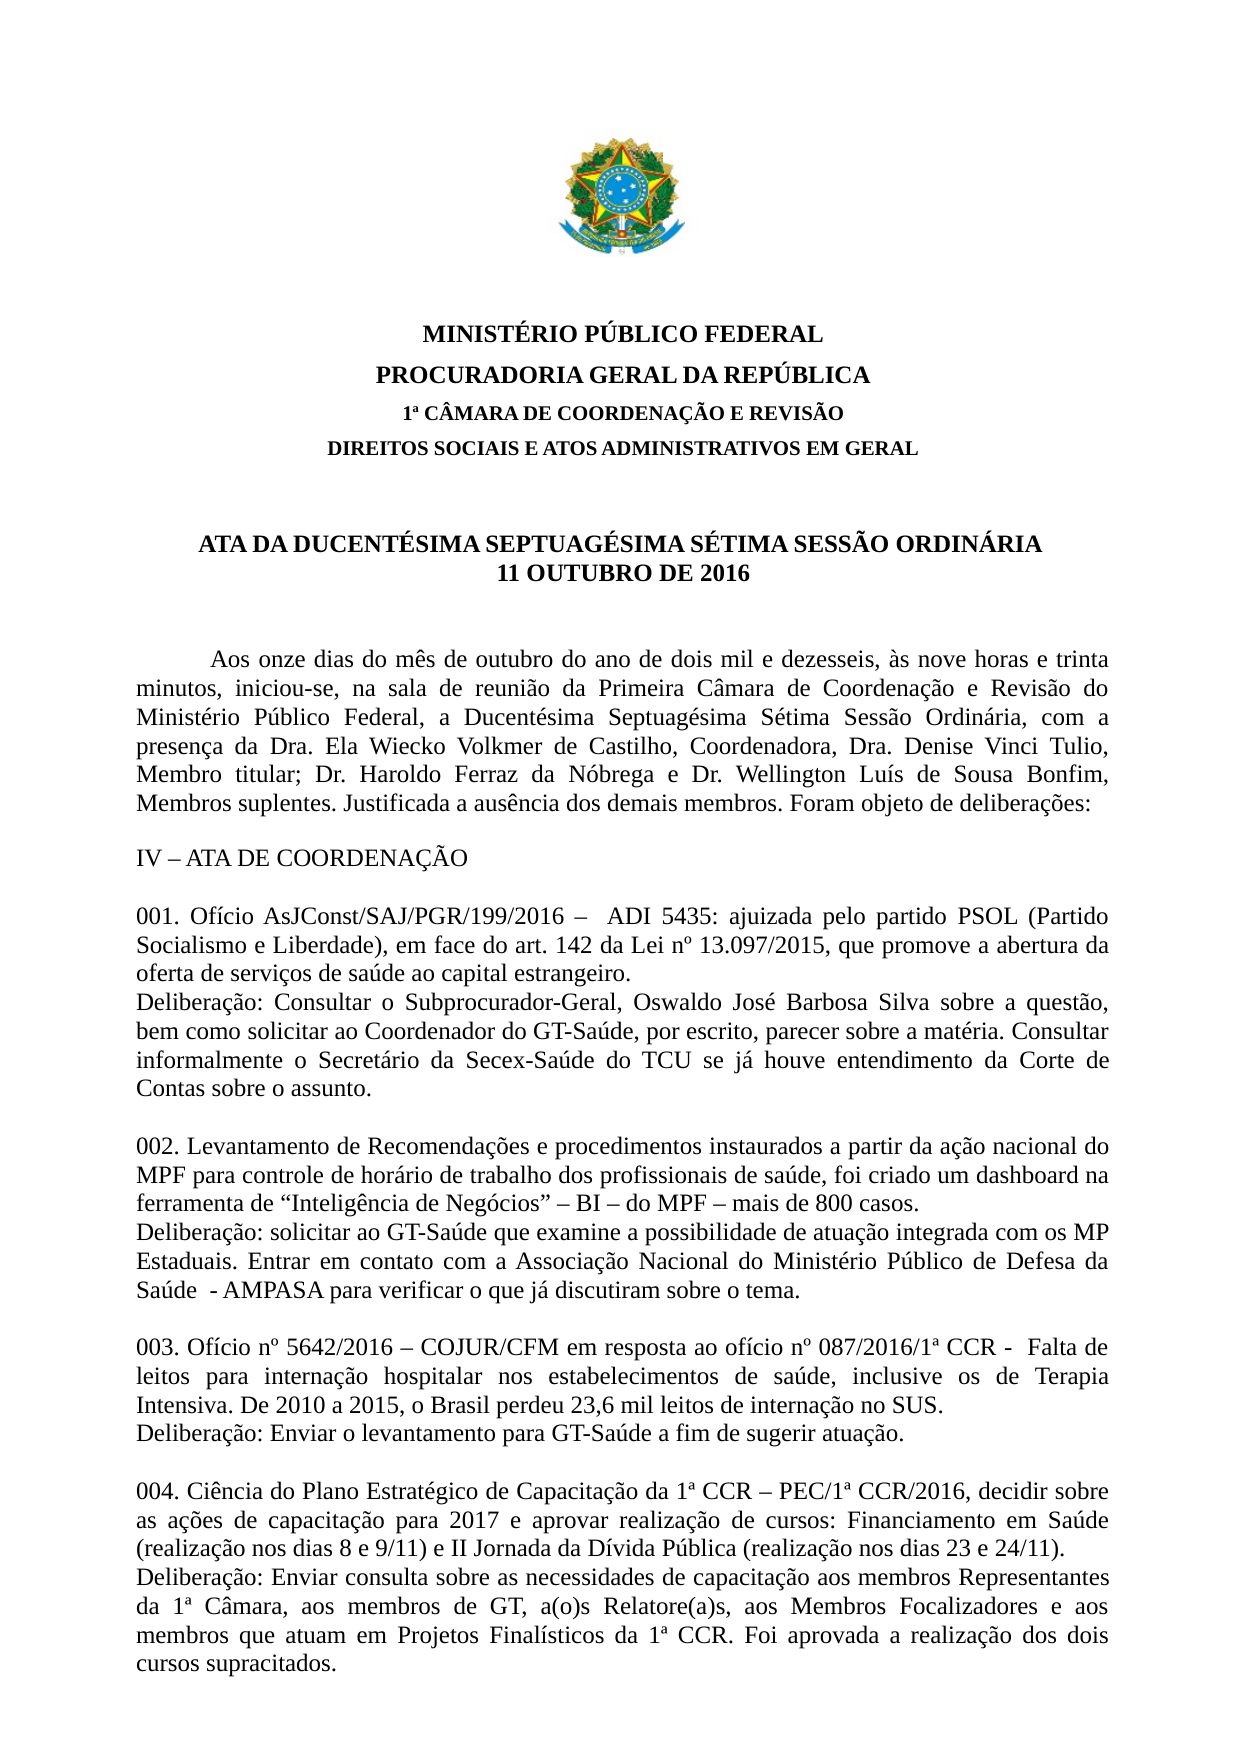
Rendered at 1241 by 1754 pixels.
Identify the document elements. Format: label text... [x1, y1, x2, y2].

text 002. Levantamento de Recomendações e procedimentos instaurados a partir da ação nacional do MPF para controle de horário de trabalho dos profissionais de saúde, foi criado um dashboard na ferramenta de “Inteligência de Negócios” – BI – do MPF – mais de 800 casos. [136, 1131, 1110, 1217]
text Deliberação: Consultar o Subprocurador-Geral, Oswaldo José Barbosa Silva sobre a questão, bem como solicitar ao Coordenador do GT-Saúde, por escrito, parecer sobre a matéria. Consultar informalmente o Secretário da Secex-Saúde do TCU se já houve entendimento da Corte de Contas sobre o assunto. [136, 987, 1110, 1102]
text 1ª CÂMARA DE COORDENAÇÃO E REVISÃO [136, 400, 1110, 424]
text 001. Ofício AsJConst/SAJ/PGR/199/2016 – ADI 5435: ajuizada pelo partido PSOL (Partido Socialismo e Liberdade), em face do art. 142 da Lei nº 13.097/2015, que promove a abertura da oferta de serviços de saúde ao capital estrangeiro. [136, 901, 1110, 987]
text MINISTÉRIO PÚBLICO FEDERAL [136, 319, 1110, 348]
text 11 OUTUBRO DE 2016 [136, 558, 1110, 587]
text IV – ATA DE COORDENAÇÃO [136, 843, 1110, 872]
text ATA DA DUCENTÉSIMA SEPTUAGÉSIMA SÉTIMA SESSÃO ORDINÁRIA [136, 529, 1110, 558]
text Deliberação: Enviar consulta sobre as necessidades de capacitação aos membros Representantes da 1ª Câmara, aos membros de GT, a(o)s Relatore(a)s, aos Membros Focalizadores e aos membros que atuam em Projetos Finalísticos da 1ª CCR. Foi aprovada a realização dos dois cursos supracitados. [136, 1562, 1110, 1677]
text DIREITOS SOCIAIS E ATOS ADMINISTRATIVOS EM GERAL [136, 436, 1110, 460]
text PROCURADORIA GERAL DA REPÚBLICA [136, 360, 1110, 389]
text 003. Ofício nº 5642/2016 – COJUR/CFM em resposta ao ofício nº 087/2016/1ª CCR - Falta de leitos para internação hospitalar nos estabelecimentos de saúde, inclusive os de Terapia Intensiva. De 2010 a 2015, o Brasil perdeu 23,6 mil leitos de internação no SUS. [136, 1332, 1110, 1418]
text Aos onze dias do mês de outubro do ano de dois mil e dezesseis, às nove horas e trinta minutos, iniciou-se, na sala de reunião da Primeira Câmara de Coordenação e Revisão do Ministério Público Federal, a Ducentésima Septuagésima Sétima Sessão Ordinária, com a presença da Dra. Ela Wiecko Volkmer de Castilho, Coordenadora, Dra. Denise Vinci Tulio, Membro titular; Dr. Haroldo Ferraz da Nóbrega e Dr. Wellington Luís de Sousa Bonfim, Membros suplentes. Justificada a ausência dos demais membros. Foram objeto de deliberações: [136, 644, 1110, 817]
text 004. Ciência do Plano Estratégico de Capacitação da 1ª CCR – PEC/1ª CCR/2016, decidir sobre as ações de capacitação para 2017 e aprovar realização de cursos: Financiamento em Saúde (realização nos dias 8 e 9/11) e II Jornada da Dívida Pública (realização nos dias 23 e 24/11). [136, 1476, 1110, 1562]
text Deliberação: Enviar o levantamento para GT-Saúde a fim de sugerir atuação. [136, 1418, 1110, 1447]
text Deliberação: solicitar ao GT-Saúde que examine a possibilidade de atuação integrada com os MP Estaduais. Entrar em contato com a Associação Nacional do Ministério Público de Defesa da Saúde - AMPASA para verificar o que já discutiram sobre o tema. [136, 1217, 1110, 1303]
